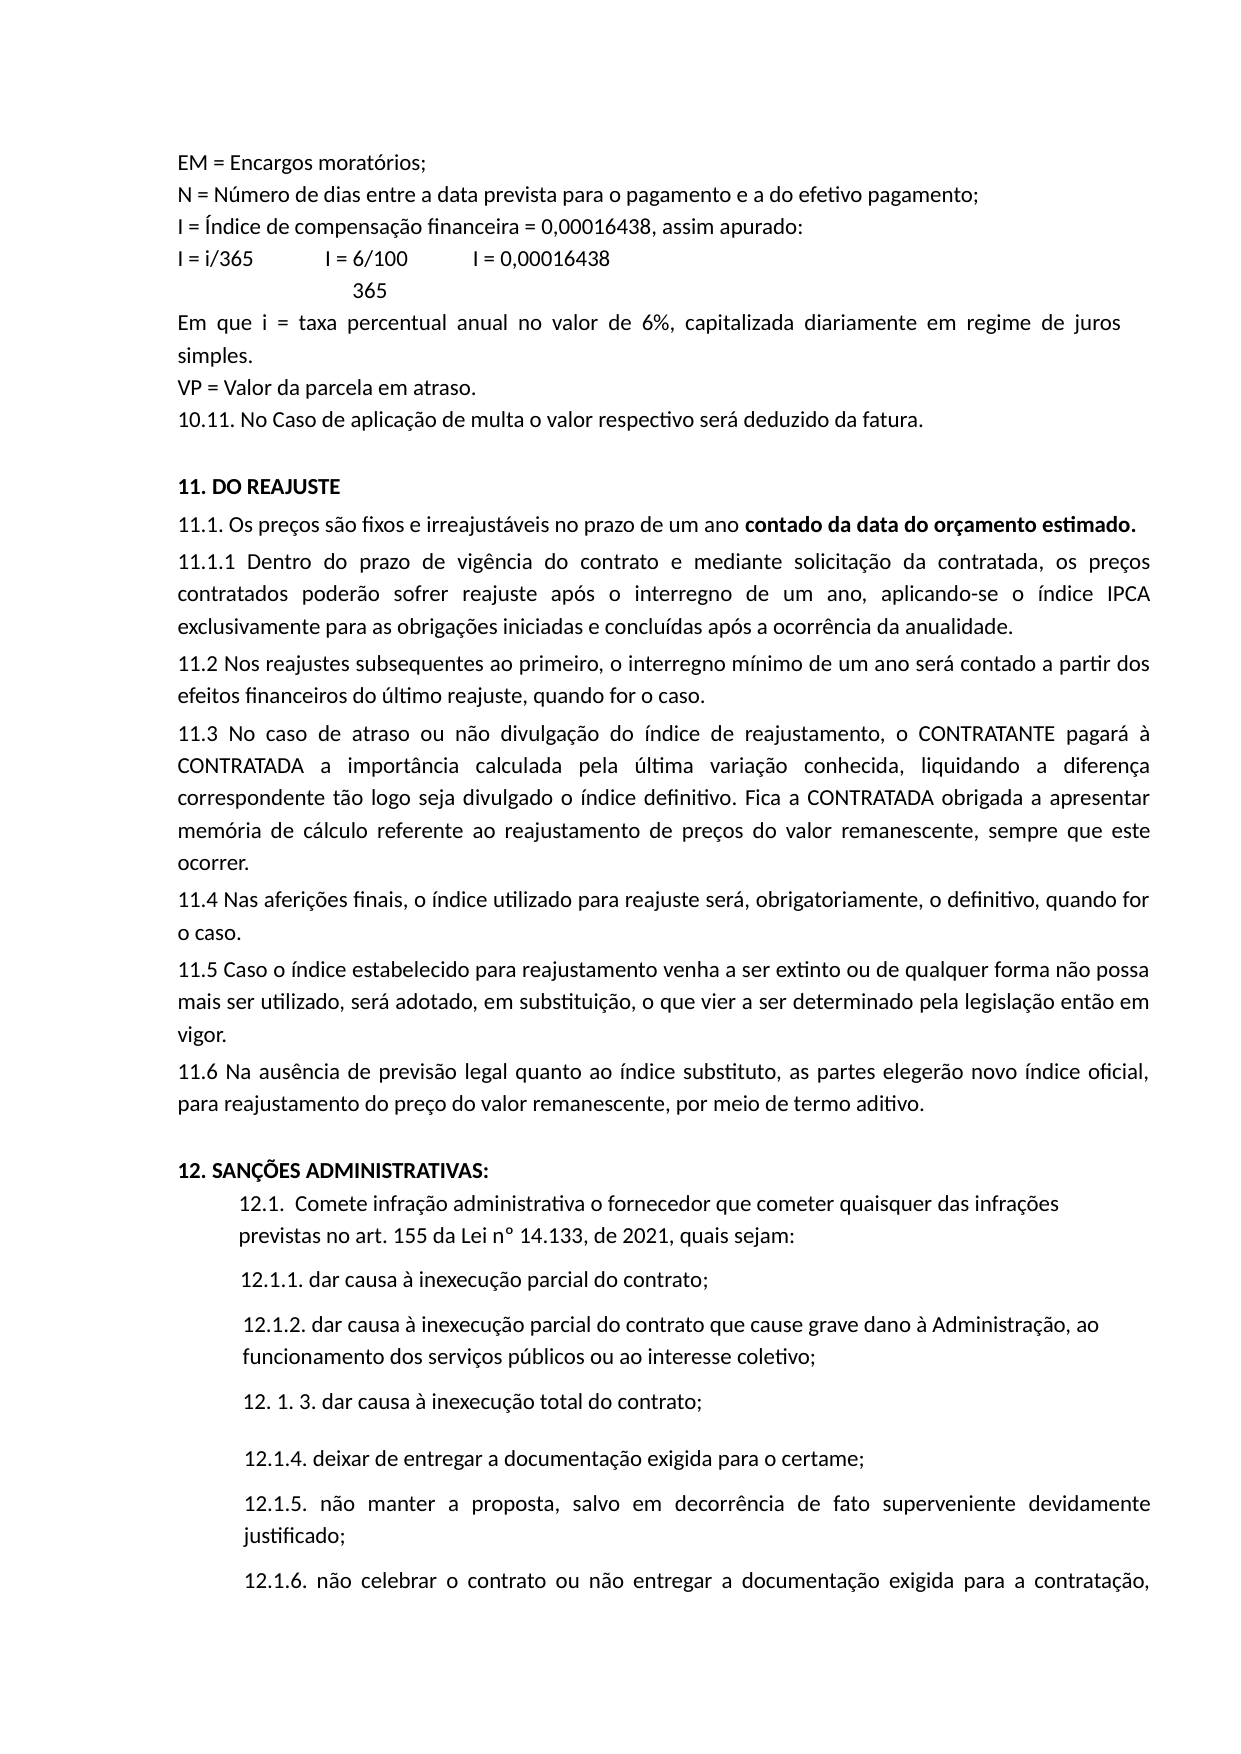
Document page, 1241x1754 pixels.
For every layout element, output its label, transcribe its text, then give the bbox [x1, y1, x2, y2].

text 11.1.1 Dentro do prazo de vigência do contrato e mediante solicitação da contratada, os preços contratados poderão sofrer reajuste após o interregno de um ano, aplicando-se o índice IPCA exclusivamente para as obrigações iniciadas e concluídas após a ocorrência da anualidade. [177, 547, 1152, 640]
text 365 [177, 276, 1122, 304]
text I = Índice de compensação financeira = 0,00016438, assim apurado: [177, 212, 1122, 240]
text 12. SANÇÕES ADMINISTRATIVAS: [177, 1157, 1122, 1184]
text VP = Valor da parcela em atraso. [177, 373, 1122, 401]
text Em que i = taxa percentual anual no valor de 6%, capitalizada diariamente em regime de juros simples. [177, 308, 1122, 369]
text 12.1.4. deixar de entregar a documentação exigida para o certame; [244, 1444, 1152, 1472]
text 11.5 Caso o índice estabelecido para reajustamento venha a ser extinto ou de qualquer forma não possa mais ser utilizado, será adotado, em substituição, o que vier a ser determinado pela legislação então em vigor. [177, 955, 1152, 1048]
text N = Número de dias entre a data prevista para o pagamento e a do efetivo pagamento; [177, 180, 1122, 208]
text 12.1.5. não manter a proposta, salvo em decorrência de fato superveniente devidamente justificado; [244, 1489, 1152, 1549]
text 11.3 No caso de atraso ou não divulgação do índice de reajustamento, o CONTRATANTE pagará à CONTRATADA a importância calculada pela última variação conhecida, liquidando a diferença correspondente tão logo seja divulgado o índice definitivo. Fica a CONTRATADA obrigada a apresentar memória de cálculo referente ao reajustamento de preços do valor remanescente, sempre que este ocorrer. [177, 719, 1152, 876]
text I = i/365 I = 6/100 I = 0,00016438 [177, 244, 1122, 272]
text 11. DO REAJUSTE [177, 472, 1152, 500]
text 12.1.6. não celebrar o contrato ou não entregar a documentação exigida para a contratação, [244, 1566, 1152, 1594]
text 12.1.2. dar causa à inexecução parcial do contrato que cause grave dano à Administração, ao funcionamento dos serviços públicos ou ao interesse coletivo; [242, 1310, 1123, 1371]
text 12. 1. 3. dar causa à inexecução total do contrato; [242, 1387, 1123, 1415]
text 11.1. Os preços são fixos e irreajustáveis no prazo de um ano contado da data do orçamento estimado. [177, 510, 1152, 538]
text 10.11. No Caso de aplicação de multa o valor respectivo será deduzido da fatura. [177, 405, 1122, 433]
text 11.2 Nos reajustes subsequentes ao primeiro, o interregno mínimo de um ano será contado a partir dos efeitos financeiros do último reajuste, quando for o caso. [177, 649, 1152, 709]
text 11.6 Na ausência de previsão legal quanto ao índice substituto, as partes elegerão novo índice oficial, para reajustamento do preço do valor remanescente, por meio de termo aditivo. [177, 1057, 1152, 1117]
text 11.4 Nas aferições finais, o índice utilizado para reajuste será, obrigatoriamente, o definitivo, quando for o caso. [177, 886, 1152, 946]
text EM = Encargos moratórios; [177, 148, 1122, 176]
text 12.1.1. dar causa à inexecução parcial do contrato; [240, 1266, 1123, 1294]
text 12.1. Comete infração administrativa o fornecedor que cometer quaisquer das infrações previstas no art. 155 da Lei nº 14.133, de 2021, quais sejam: [238, 1189, 1123, 1249]
